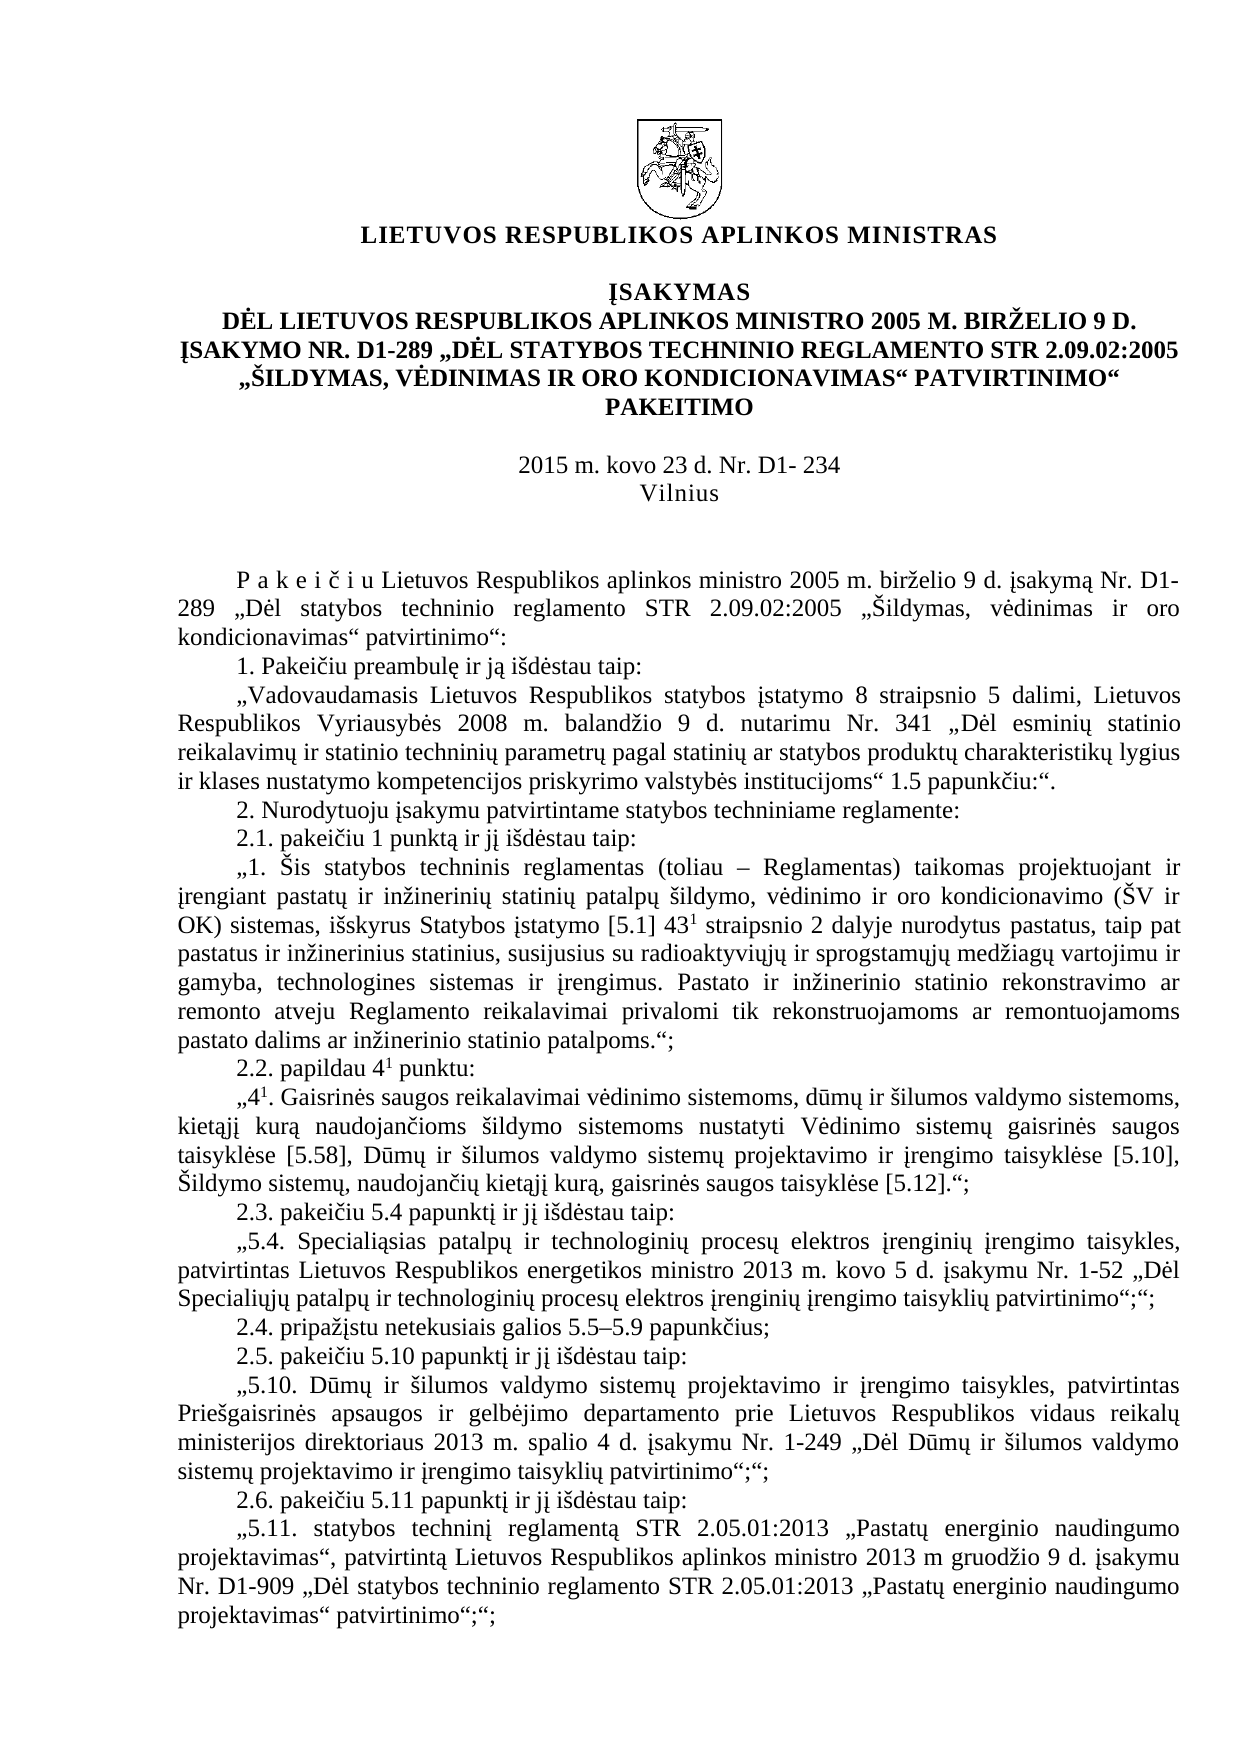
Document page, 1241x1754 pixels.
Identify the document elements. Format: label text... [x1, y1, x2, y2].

text P a k e i č i u Lietuvos Respublikos aplinkos ministro 2005 m. birželio 9 d. įsakymą Nr. D1-289 „Dėl statybos techninio reglamento STR 2.09.02:2005 „Šildymas, vėdinimas ir oro kondicionavimas“ patvirtinimo“: [177, 565, 1181, 651]
text „41. Gaisrinės saugos reikalavimai vėdinimo sistemoms, dūmų ir šilumos valdymo sistemoms, kietąjį kurą naudojančioms šildymo sistemoms nustatyti Vėdinimo sistemų gaisrinės saugos taisyklėse [5.58], Dūmų ir šilumos valdymo sistemų projektavimo ir įrengimo taisyklėse [5.10], Šildymo sistemų, naudojančių kietąjį kurą, gaisrinės saugos taisyklėse [5.12].“; [177, 1082, 1181, 1197]
text 1. Pakeičiu preambulę ir ją išdėstau taip: [236, 651, 1181, 680]
text ĮSAKYMAS [177, 277, 1181, 306]
text 2.1. pakeičiu 1 punktą ir jį išdėstau taip: [177, 823, 1181, 852]
text DĖL lietuvos respublikos APLINKOS MINISTRO 2005 M. birželio 9 D. ĮSAKYMO Nr. D1-289 „DĖL statybos techninio reglamento STR 2.09.02:2005 „Šildymas, vėdinimas ir oro kondicionavimas“ patvirtinimo“ PAKEITIMO [177, 306, 1181, 421]
text 2.3. pakeičiu 5.4 papunktį ir jį išdėstau taip: [236, 1197, 1181, 1226]
text „Vadovaudamasis Lietuvos Respublikos statybos įstatymo 8 straipsnio 5 dalimi, Lietuvos Respublikos Vyriausybės 2008 m. balandžio 9 d. nutarimu Nr. 341 „Dėl esminių statinio reikalavimų ir statinio techninių parametrų pagal statinių ar statybos produktų charakteristikų lygius ir klases nustatymo kompetencijos priskyrimo valstybės institucijoms“ 1.5 papunkčiu:“. [177, 680, 1181, 795]
text 2.6. pakeičiu 5.11 papunktį ir jį išdėstau taip: [177, 1485, 1181, 1513]
text „5.11. statybos techninį reglamentą STR 2.05.01:2013 „Pastatų energinio naudingumo projektavimas“, patvirtintą Lietuvos Respublikos aplinkos ministro 2013 m gruodžio 9 d. įsakymu Nr. D1-909 „Dėl statybos techninio reglamento STR 2.05.01:2013 „Pastatų energinio naudingumo projektavimas“ patvirtinimo“;“; [177, 1513, 1181, 1628]
text 2.5. pakeičiu 5.10 papunktį ir jį išdėstau taip: [236, 1341, 1181, 1370]
text 2. Nurodytuoju įsakymu patvirtintame statybos techniniame reglamente: [177, 795, 1181, 823]
text Vilnius [177, 478, 1181, 507]
text 2015 m. kovo 23 d. Nr. D1- 234 [177, 450, 1181, 478]
text „5.10. Dūmų ir šilumos valdymo sistemų projektavimo ir įrengimo taisykles, patvirtintas Priešgaisrinės apsaugos ir gelbėjimo departamento prie Lietuvos Respublikos vidaus reikalų ministerijos direktoriaus 2013 m. spalio 4 d. įsakymu Nr. 1-249 „Dėl Dūmų ir šilumos valdymo sistemų projektavimo ir įrengimo taisyklių patvirtinimo“;“; [177, 1370, 1181, 1485]
text „5.4. Specialiąsias patalpų ir technologinių procesų elektros įrenginių įrengimo taisykles, patvirtintas Lietuvos Respublikos energetikos ministro 2013 m. kovo 5 d. įsakymu Nr. 1-52 „Dėl Specialiųjų patalpų ir technologinių procesų elektros įrenginių įrengimo taisyklių patvirtinimo“;“; [177, 1226, 1181, 1312]
text „1. Šis statybos techninis reglamentas (toliau – Reglamentas) taikomas projektuojant ir įrengiant pastatų ir inžinerinių statinių patalpų šildymo, vėdinimo ir oro kondicionavimo (ŠV ir OK) sistemas, išskyrus Statybos įstatymo [5.1] 431 straipsnio 2 dalyje nurodytus pastatus, taip pat pastatus ir inžinerinius statinius, susijusius su radioaktyviųjų ir sprogstamųjų medžiagų vartojimu ir gamyba, technologines sistemas ir įrengimus. Pastato ir inžinerinio statinio rekonstravimo ar remonto atveju Reglamento reikalavimai privalomi tik rekonstruojamoms ar remontuojamoms pastato dalims ar inžinerinio statinio patalpoms.“; [177, 852, 1181, 1053]
text 2.4. pripažįstu netekusiais galios 5.5–5.9 papunkčius; [177, 1312, 1181, 1341]
text 2.2. papildau 41 punktu: [177, 1053, 1181, 1082]
text LIETUVOS RESPUBLIKOS APLINKOS MINISTRAS [177, 220, 1181, 248]
